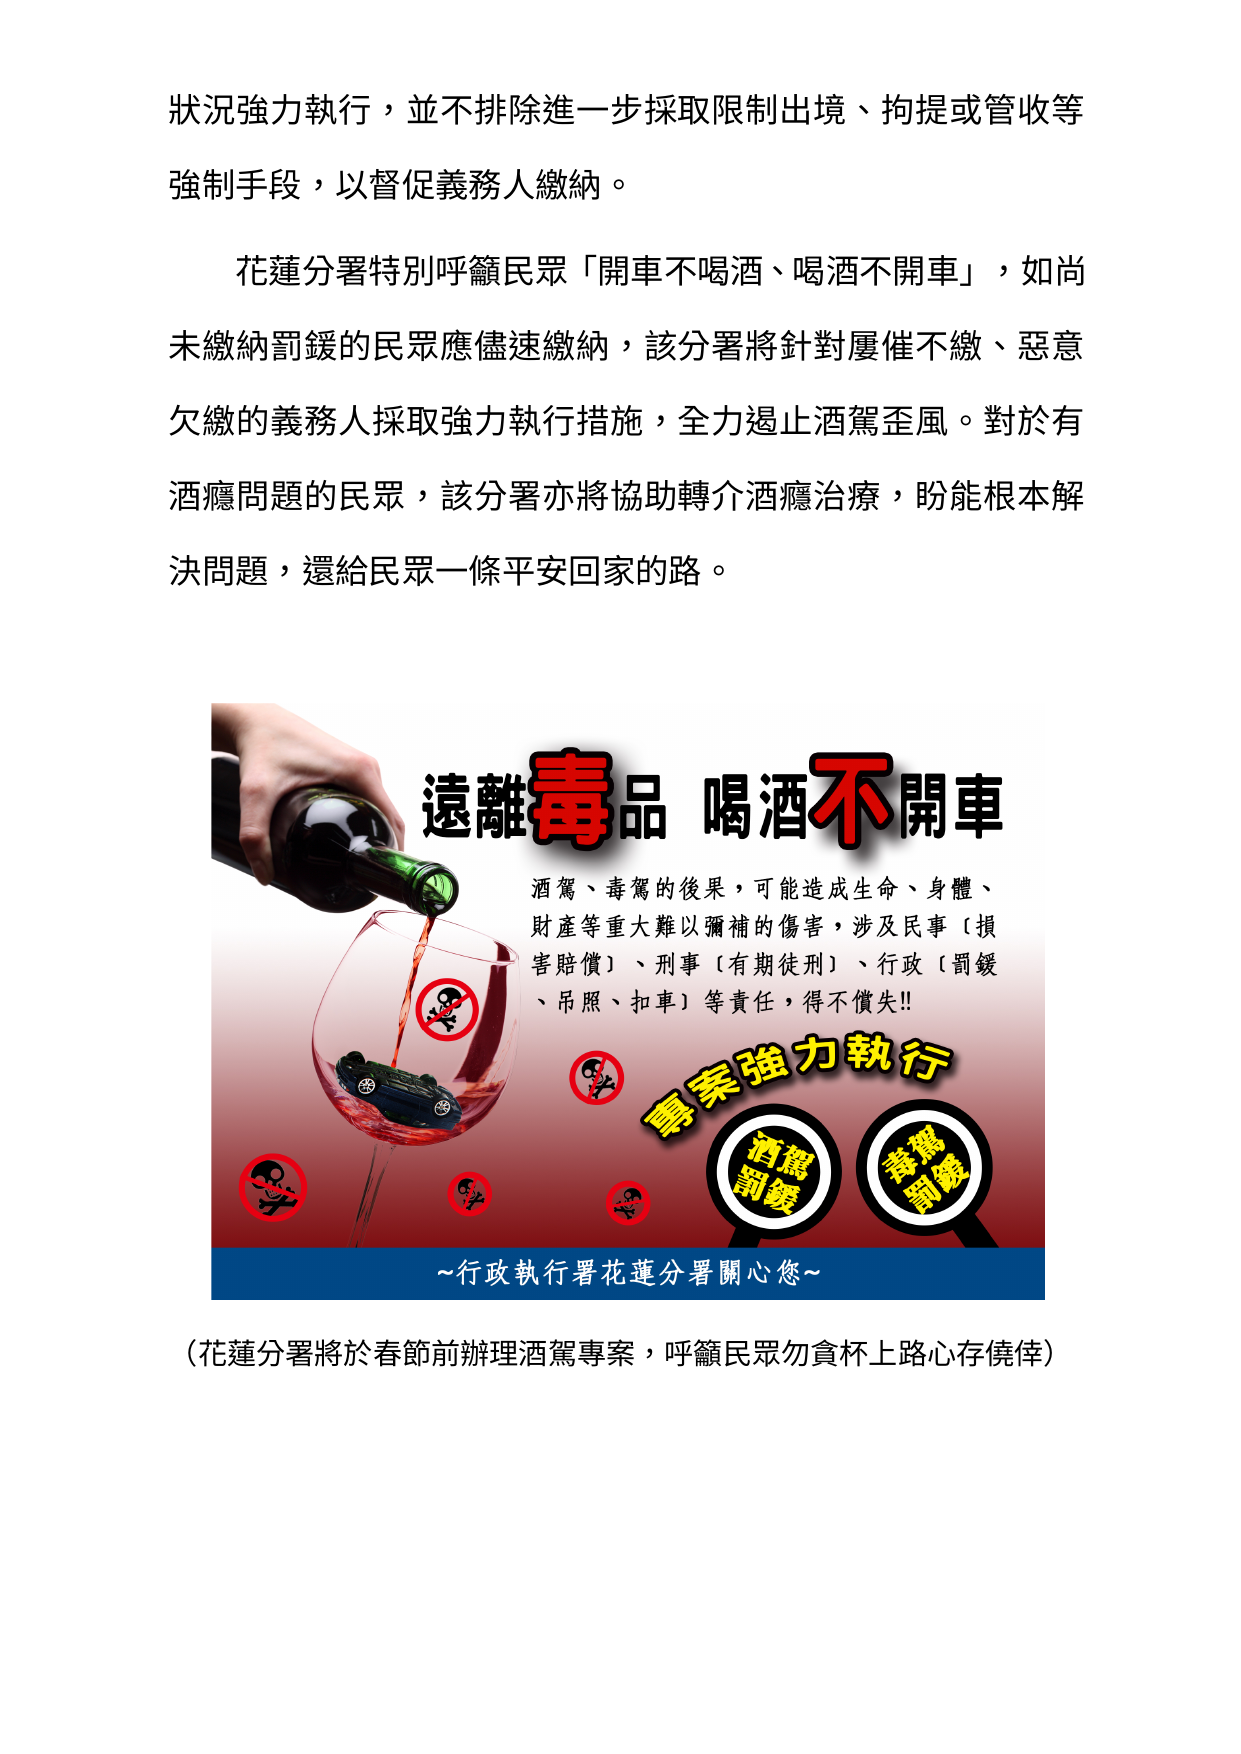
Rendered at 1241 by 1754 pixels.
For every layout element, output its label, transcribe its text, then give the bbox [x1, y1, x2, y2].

text 狀況強力執行，並不排除進一步採取限制出境、拘提或管收等強制手段，以督促義務人繳納。 [169, 71, 1087, 221]
text （花蓮分署將於春節前辦理酒駕專案，呼籲民眾勿貪杯上路心存僥倖） [169, 1314, 1087, 1389]
picture [211, 703, 1045, 1300]
text 花蓮分署特別呼籲民眾「開車不喝酒、喝酒不開車」，如尚未繳納罰鍰的民眾應儘速繳納，該分署將針對屢催不繳、惡意欠繳的義務人採取強力執行措施，全力遏止酒駕歪風。對於有酒癮問題的民眾，該分署亦將協助轉介酒癮治療，盼能根本解決問題，還給民眾一條平安回家的路。 [169, 232, 1087, 607]
